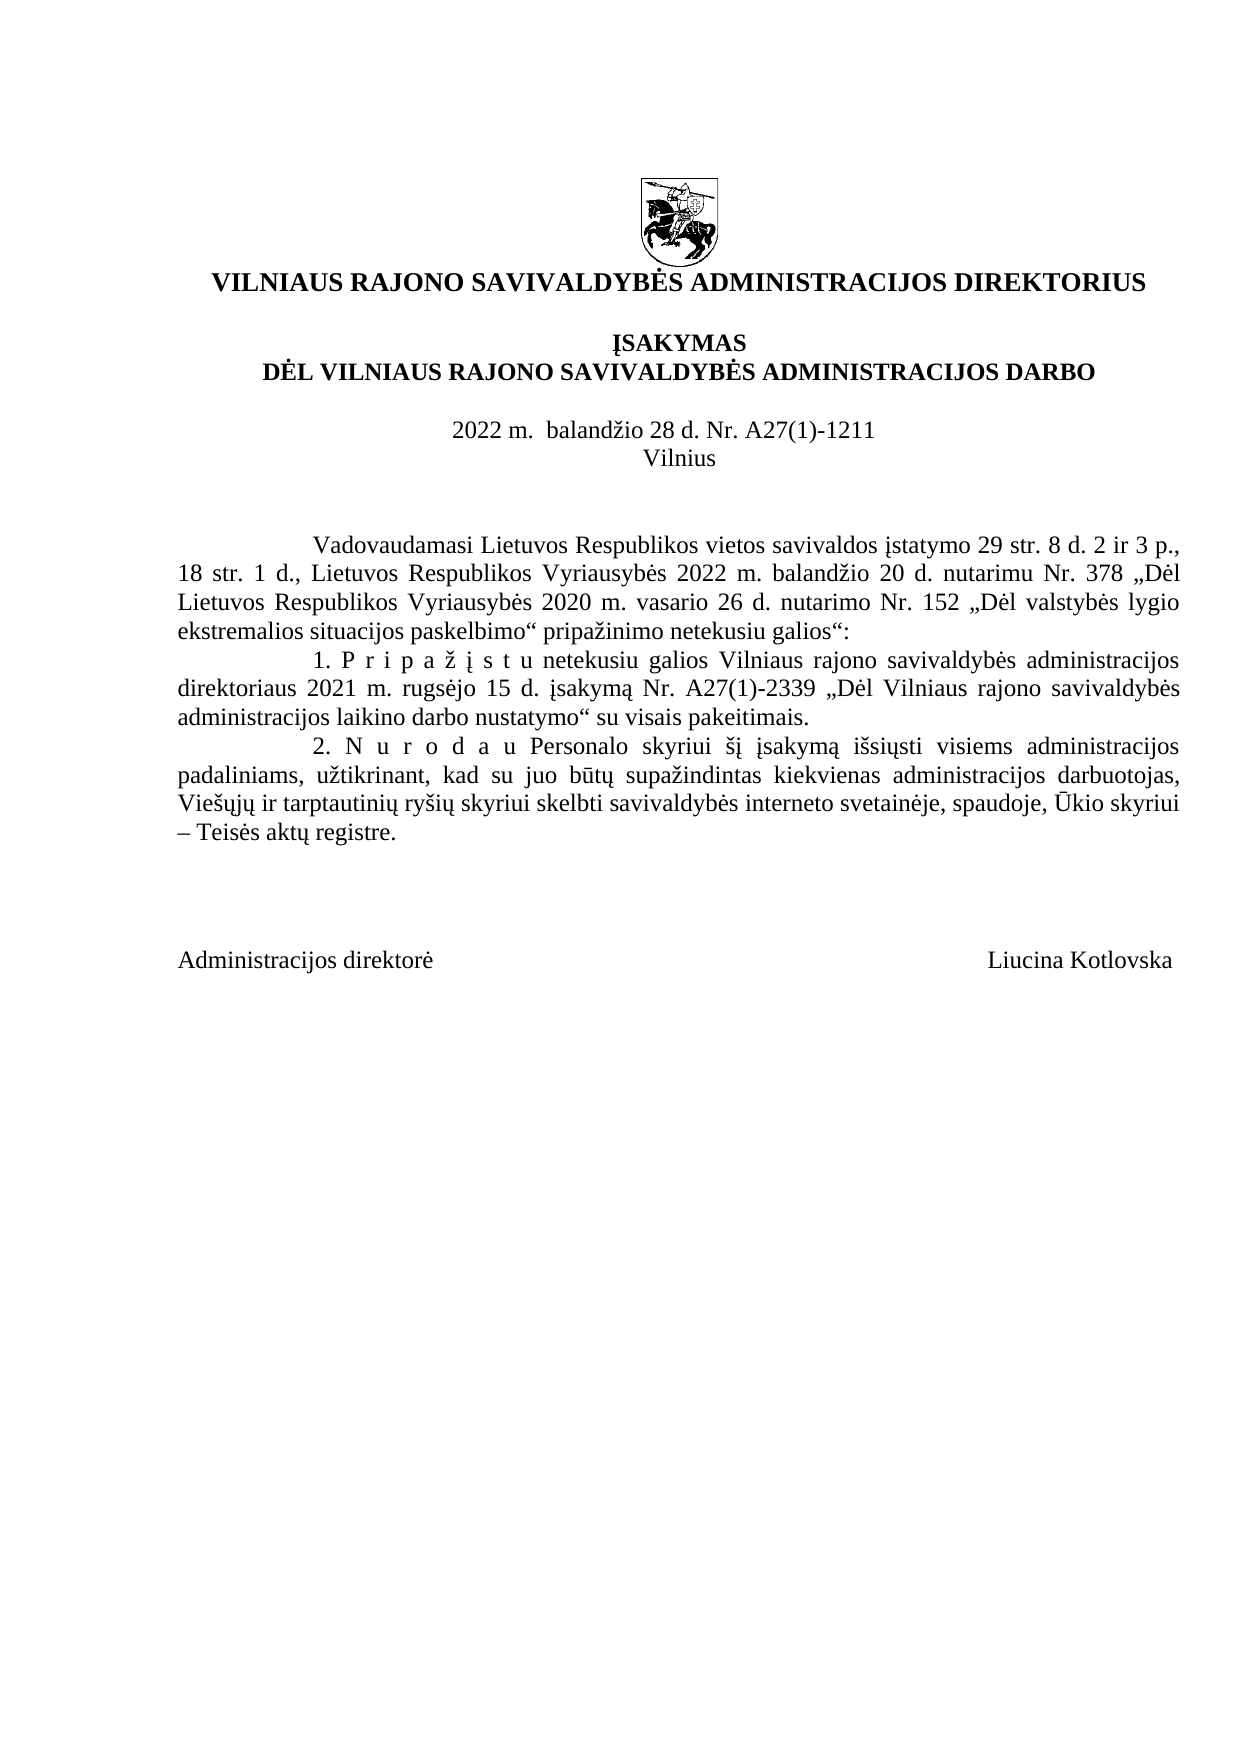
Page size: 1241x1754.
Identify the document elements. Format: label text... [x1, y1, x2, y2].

text Vilnius [177, 443, 1181, 472]
text Vilniaus rajono savivaldybės administracijos direktorius [177, 266, 1181, 297]
text 2022 m. balandžio 28 d. Nr. A27(1)-1211 [177, 415, 1181, 443]
text DĖL Vilniaus rajono savivaldybės administracijos DARBO [177, 357, 1181, 386]
text Administracijos direktorė Liucina Kotlovska [177, 945, 1181, 974]
text 2. N u r o d a u Personalo skyriui šį įsakymą išsiųsti visiems administracijos padaliniams, užtikrinant, kad su juo būtų supažindintas kiekvienas administracijos darbuotojas, Viešųjų ir tarptautinių ryšių skyriui skelbti savivaldybės interneto svetainėje, spaudoje, Ūkio skyriui – Teisės aktų registre. [177, 731, 1181, 846]
text 1. P r i p a ž į s t u netekusiu galios Vilniaus rajono savivaldybės administracijos direktoriaus 2021 m. rugsėjo 15 d. įsakymą Nr. A27(1)-2339 „Dėl Vilniaus rajono savivaldybės administracijos laikino darbo nustatymo“ su visais pakeitimais. [177, 645, 1181, 731]
text ĮSAKYMAS [177, 328, 1181, 357]
text Vadovaudamasi Lietuvos Respublikos vietos savivaldos įstatymo 29 str. 8 d. 2 ir 3 p., 18 str. 1 d., Lietuvos Respublikos Vyriausybės 2022 m. balandžio 20 d. nutarimu Nr. 378 „Dėl Lietuvos Respublikos Vyriausybės 2020 m. vasario 26 d. nutarimo Nr. 152 „Dėl valstybės lygio ekstremalios situacijos paskelbimo“ pripažinimo netekusiu galios“: [177, 530, 1181, 645]
